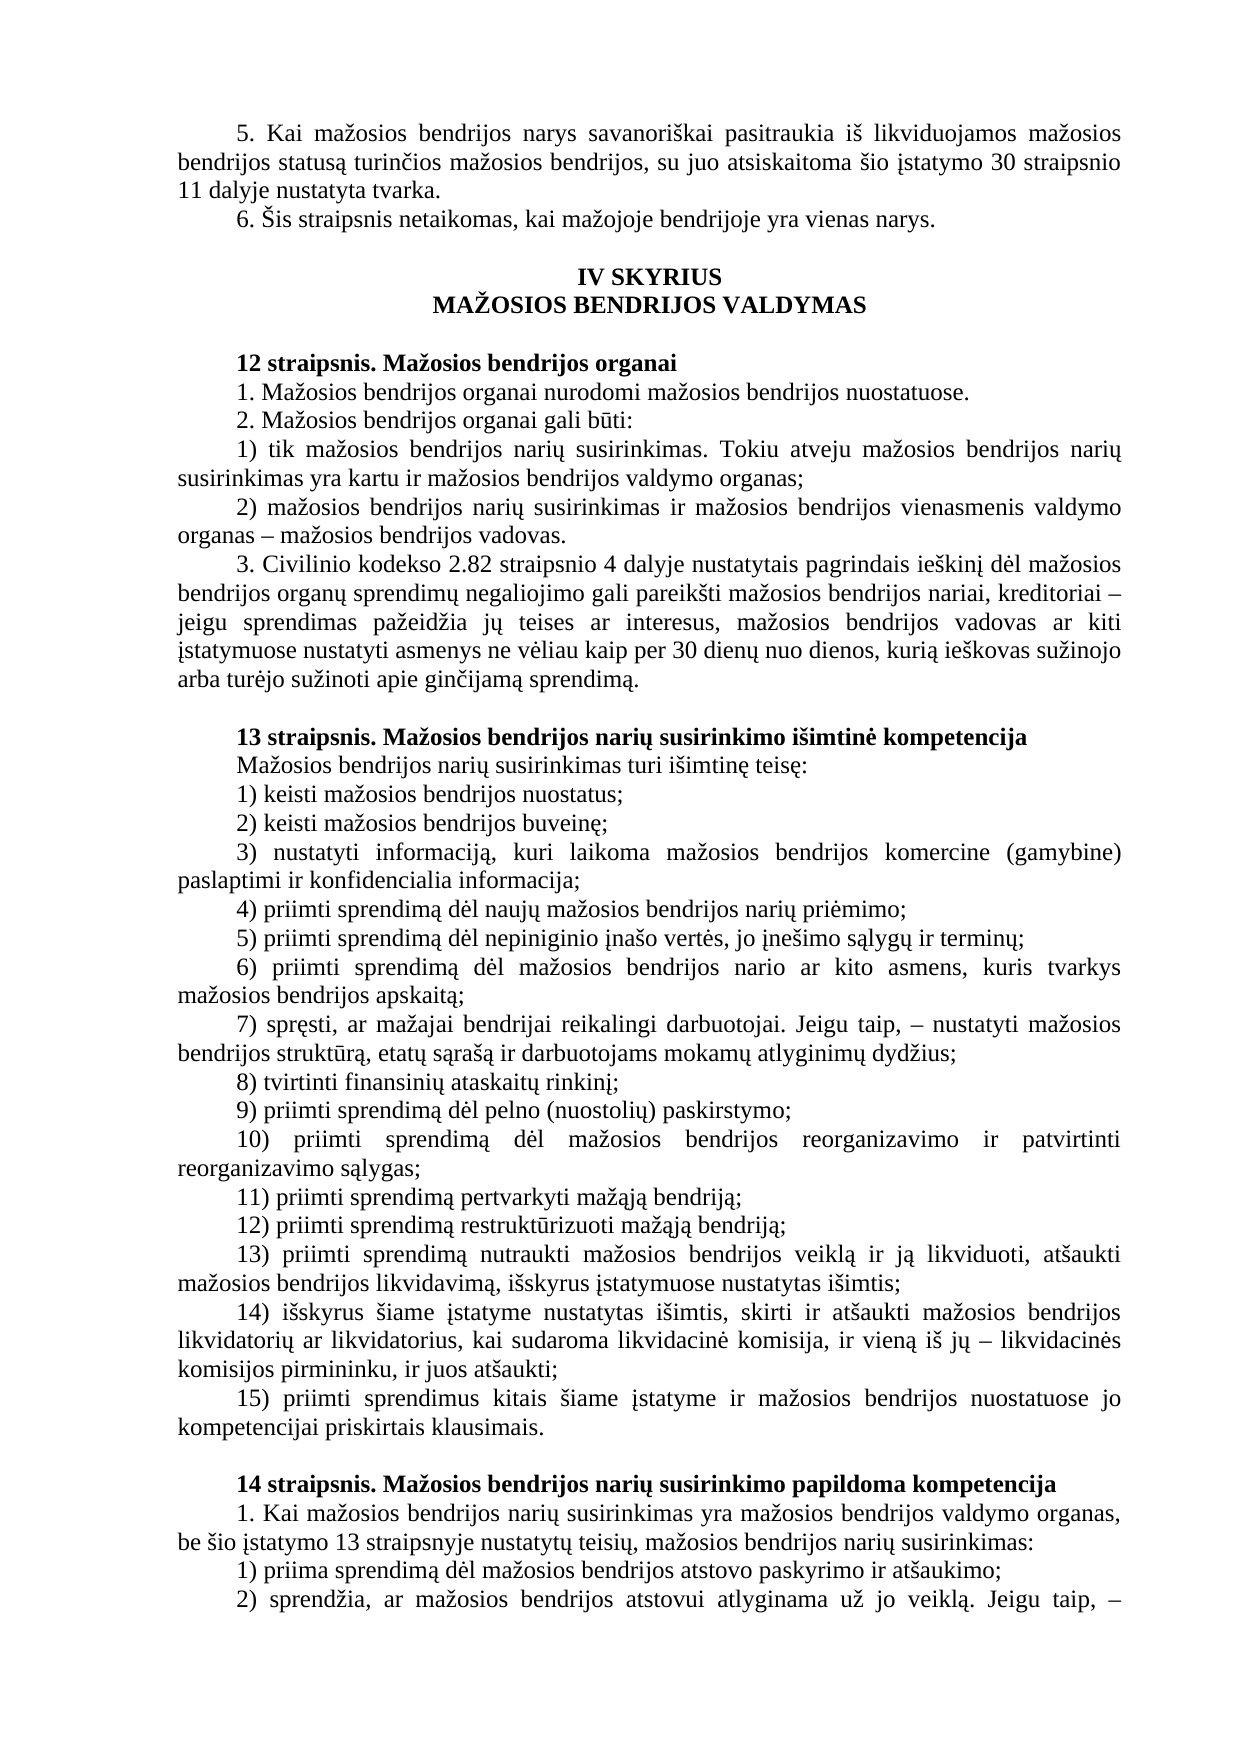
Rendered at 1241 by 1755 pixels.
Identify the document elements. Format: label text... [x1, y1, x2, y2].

text 1. Kai mažosios bendrijos narių susirinkimas yra mažosios bendrijos valdymo organas, be šio įstatymo 13 straipsnyje nustatytų teisių, mažosios bendrijos narių susirinkimas: [177, 1498, 1122, 1556]
text IV SKYRIUS [177, 262, 1122, 291]
text 15) priimti sprendimus kitais šiame įstatyme ir mažosios bendrijos nuostatuose jo kompetencijai priskirtais klausimais. [177, 1383, 1122, 1441]
text 14) išskyrus šiame įstatyme nustatytas išimtis, skirti ir atšaukti mažosios bendrijos likvidatorių ar likvidatorius, kai sudaroma likvidacinė komisija, ir vieną iš jų – likvidacinės komisijos pirmininku, ir juos atšaukti; [177, 1297, 1122, 1383]
text 1) tik mažosios bendrijos narių susirinkimas. Tokiu atveju mažosios bendrijos narių susirinkimas yra kartu ir mažosios bendrijos valdymo organas; [177, 434, 1122, 492]
text 6. Šis straipsnis netaikomas, kai mažojoje bendrijoje yra vienas narys. [177, 204, 1122, 233]
text 1. Mažosios bendrijos organai nurodomi mažosios bendrijos nuostatuose. [177, 377, 1122, 406]
text 9) priimti sprendimą dėl pelno (nuostolių) paskirstymo; [177, 1096, 1122, 1124]
text 2) keisti mažosios bendrijos buveinę; [177, 808, 1122, 837]
text 10) priimti sprendimą dėl mažosios bendrijos reorganizavimo ir patvirtinti reorganizavimo sąlygas; [177, 1124, 1122, 1182]
text 1) keisti mažosios bendrijos nuostatus; [177, 779, 1122, 808]
text 7) spręsti, ar mažajai bendrijai reikalingi darbuotojai. Jeigu taip, – nustatyti mažosios bendrijos struktūrą, etatų sąrašą ir darbuotojams mokamų atlyginimų dydžius; [177, 1009, 1122, 1067]
text 12) priimti sprendimą restruktūrizuoti mažąją bendriją; [177, 1211, 1122, 1239]
text 6) priimti sprendimą dėl mažosios bendrijos nario ar kito asmens, kuris tvarkys mažosios bendrijos apskaitą; [177, 952, 1122, 1009]
text 3) nustatyti informaciją, kuri laikoma mažosios bendrijos komercine (gamybine) paslaptimi ir konfidencialia informacija; [177, 837, 1122, 894]
text 3. Civilinio kodekso 2.82 straipsnio 4 dalyje nustatytais pagrindais ieškinį dėl mažosios bendrijos organų sprendimų negaliojimo gali pareikšti mažosios bendrijos nariai, kreditoriai – jeigu sprendimas pažeidžia jų teises ar interesus, mažosios bendrijos vadovas ar kiti įstatymuose nustatyti asmenys ne vėliau kaip per 30 dienų nuo dienos, kurią ieškovas sužinojo arba turėjo sužinoti apie ginčijamą sprendimą. [177, 549, 1122, 693]
text 8) tvirtinti finansinių ataskaitų rinkinį; [177, 1067, 1122, 1096]
text 2) sprendžia, ar mažosios bendrijos atstovui atlyginama už jo veiklą. Jeigu taip, – [177, 1584, 1122, 1613]
text 13) priimti sprendimą nutraukti mažosios bendrijos veiklą ir ją likviduoti, atšaukti mažosios bendrijos likvidavimą, išskyrus įstatymuose nustatytas išimtis; [177, 1239, 1122, 1297]
text Mažosios bendrijos narių susirinkimas turi išimtinę teisę: [177, 751, 1122, 779]
text 14 straipsnis. Mažosios bendrijos narių susirinkimo papildoma kompetencija [177, 1469, 1122, 1498]
text 2. Mažosios bendrijos organai gali būti: [177, 406, 1122, 434]
text 5) priimti sprendimą dėl nepiniginio įnašo vertės, jo įnešimo sąlygų ir terminų; [177, 923, 1122, 952]
text 11) priimti sprendimą pertvarkyti mažąją bendriją; [177, 1182, 1122, 1211]
text 5. Kai mažosios bendrijos narys savanoriškai pasitraukia iš likviduojamos mažosios bendrijos statusą turinčios mažosios bendrijos, su juo atsiskaitoma šio įstatymo 30 straipsnio 11 dalyje nustatyta tvarka. [177, 118, 1122, 204]
text 2) mažosios bendrijos narių susirinkimas ir mažosios bendrijos vienasmenis valdymo organas – mažosios bendrijos vadovas. [177, 492, 1122, 549]
text 13 straipsnis. Mažosios bendrijos narių susirinkimo išimtinė kompetencija [177, 722, 1122, 751]
text MAŽOSIOS BENDRIJOS VALDYMAS [177, 291, 1122, 319]
text 4) priimti sprendimą dėl naujų mažosios bendrijos narių priėmimo; [177, 894, 1122, 923]
text 1) priima sprendimą dėl mažosios bendrijos atstovo paskyrimo ir atšaukimo; [177, 1556, 1122, 1584]
text 12 straipsnis. Mažosios bendrijos organai [177, 348, 1122, 377]
